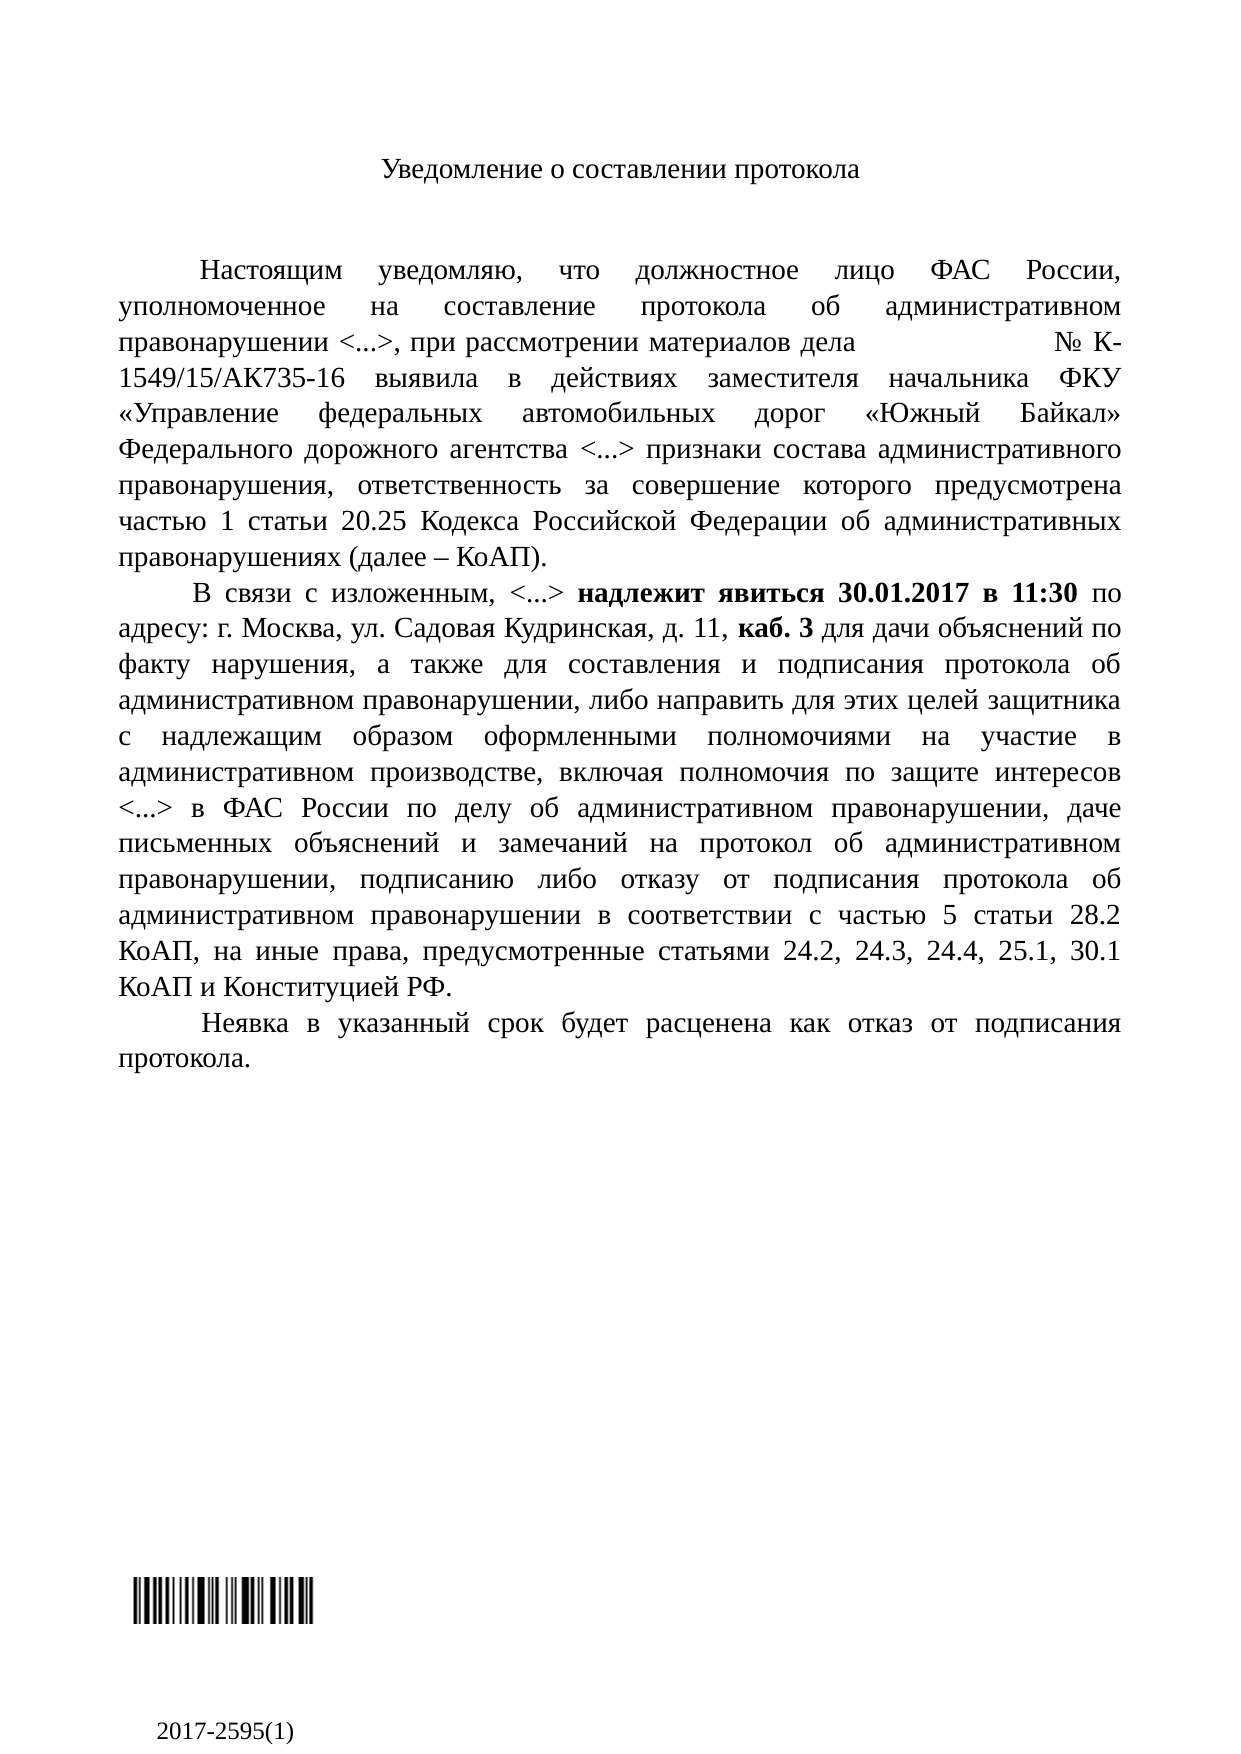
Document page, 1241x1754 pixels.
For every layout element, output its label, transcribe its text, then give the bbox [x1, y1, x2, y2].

text Настоящим уведомляю, что должностное лицо ФАС России, уполномоченное на составление протокола об административном правонарушении <...>, при рассмотрении материалов дела № К-1549/15/АК735-16 выявила в действиях заместителя начальника ФКУ «Управление федеральных автомобильных дорог «Южный Байкал» Федерального дорожного агентства <...> признаки состава административного правонарушения, ответственность за совершение которого предусмотрена частью 1 статьи 20.25 Кодекса Российской Федерации об административных правонарушениях (далее – КоАП). [118, 252, 1122, 572]
text Неявка в указанный срок будет расценена как отказ от подписания протокола. [118, 1005, 1122, 1074]
picture [118, 1577, 331, 1624]
text Уведомление о составлении протокола [118, 152, 1122, 185]
text В связи с изложенным, <...> надлежит явиться 30.01.2017 в 11:30 по адресу: г. Москва, ул. Садовая Кудринская, д. 11, каб. 3 для дачи объяснений по факту нарушения, а также для составления и подписания протокола об административном правонарушении, либо направить для этих целей защитника с надлежащим образом оформленными полномочиями на участие в административном производстве, включая полномочия по защите интересов <...> в ФАС России по делу об административном правонарушении, даче письменных объяснений и замечаний на протокол об административном правонарушении, подписанию либо отказу от подписания протокола об административном правонарушении в соответствии с частью 5 статьи 28.2 КоАП, на иные права, предусмотренные статьями 24.2, 24.3, 24.4, 25.1, 30.1 КоАП и Конституцией РФ. [118, 575, 1122, 1002]
